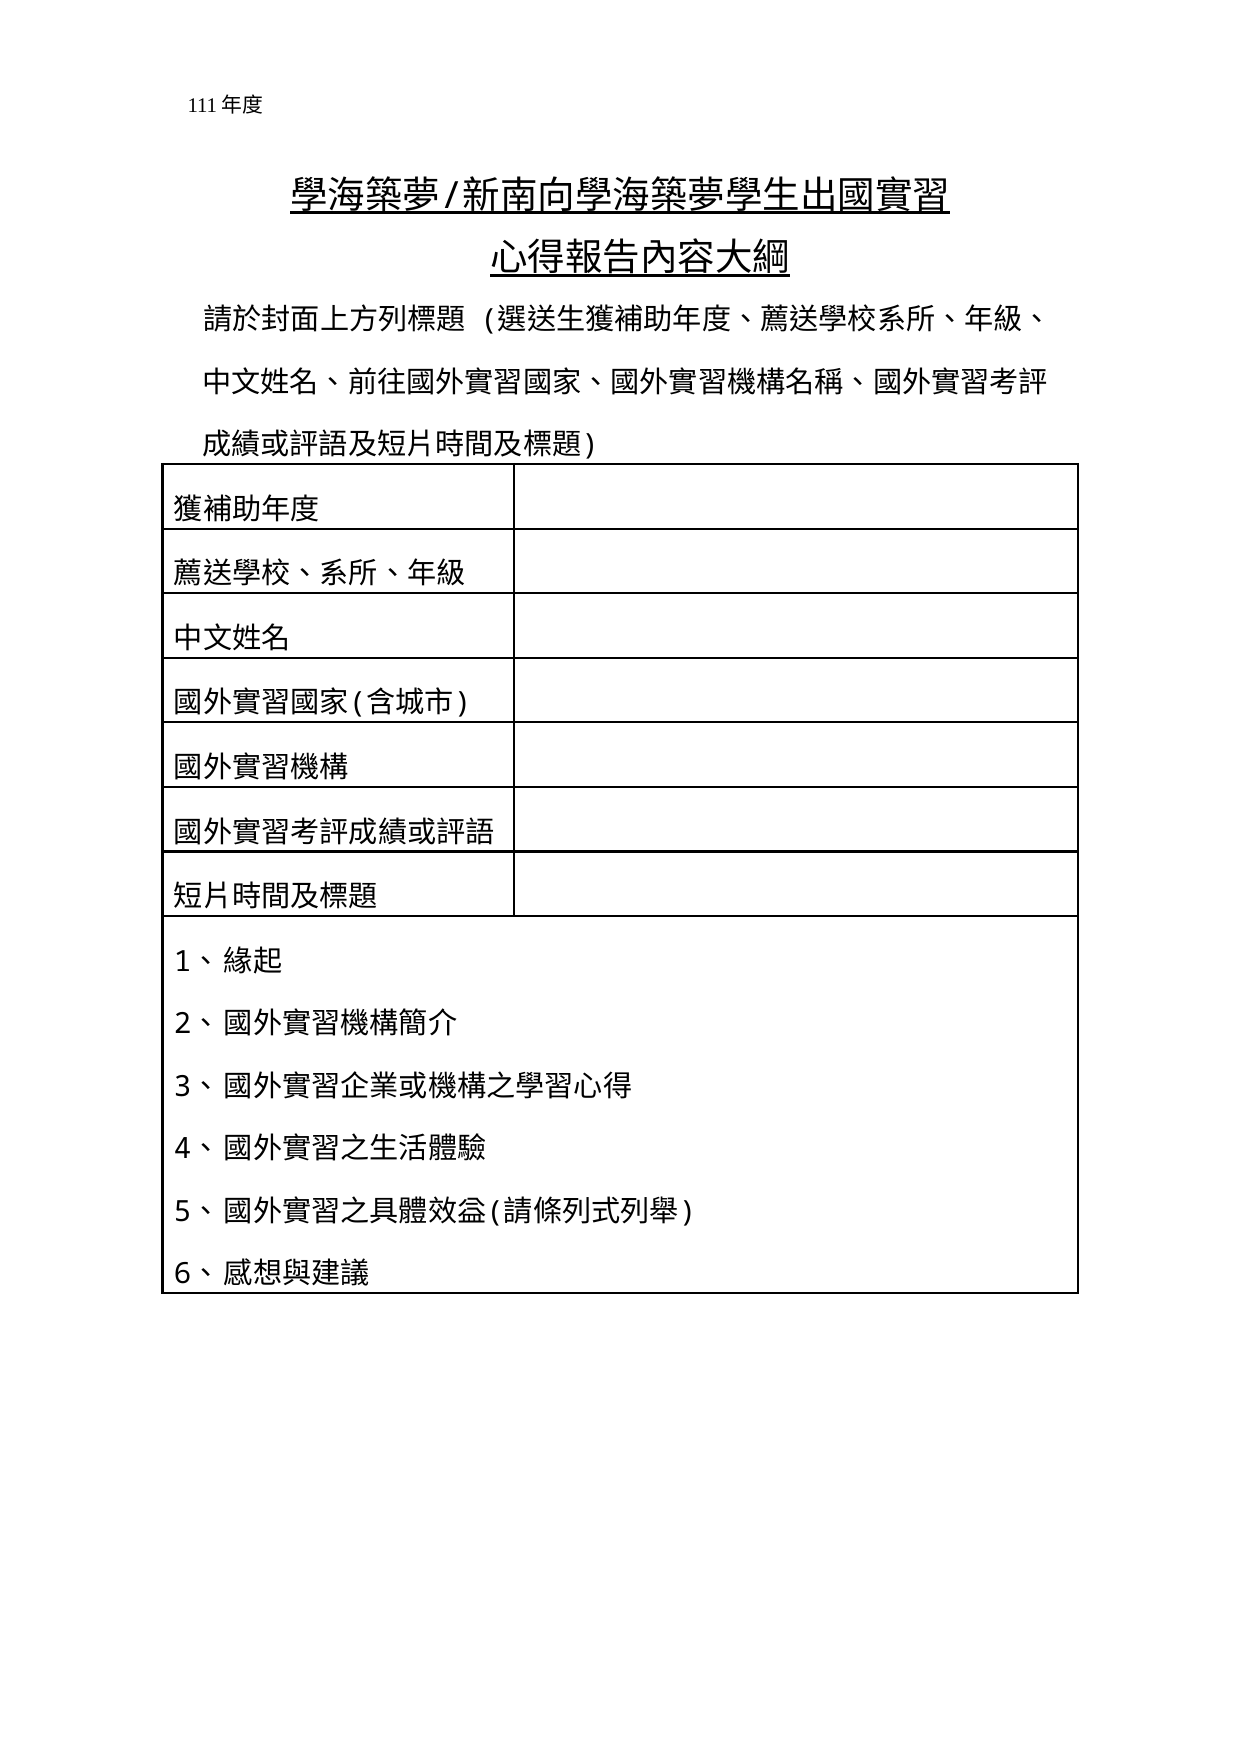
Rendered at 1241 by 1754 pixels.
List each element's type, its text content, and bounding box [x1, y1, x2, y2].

table_cell [515, 530, 1077, 592]
text 學海築夢/新南向學海築夢學生出國實習 [187, 150, 1053, 213]
text 請於封面上方列標題 (選送生獲補助年度、薦送學校系所、年級、 [113, 275, 1053, 338]
table_header 獲補助年度 [164, 465, 513, 527]
table_cell [515, 853, 1077, 915]
table_cell 國外實習考評成績或評語 [164, 788, 513, 850]
table_cell 國外實習國家(含城市) [164, 659, 513, 721]
table_cell 中文姓名 [164, 594, 513, 657]
table_header [515, 465, 1077, 527]
text 心得報告內容大綱 [113, 213, 1053, 275]
table_cell [515, 594, 1077, 657]
table_cell [515, 723, 1077, 786]
text 中文姓名、前往國外實習國家、國外實習機構名稱、國外實習考評成績或評語及短片時間及標題) [202, 338, 1053, 463]
table_cell 短片時間及標題 [164, 853, 513, 915]
table_cell 薦送學校、系所、年級 [164, 530, 513, 592]
table_cell [515, 659, 1077, 721]
table_cell [515, 788, 1077, 850]
table_cell 國外實習機構 [164, 723, 513, 786]
table_cell 緣起 國外實習機構簡介 國外實習企業或機構之學習心得 國外實習之生活體驗 國外實習之具體效益(請條列式列舉) 感想與建議 [164, 917, 1077, 1292]
